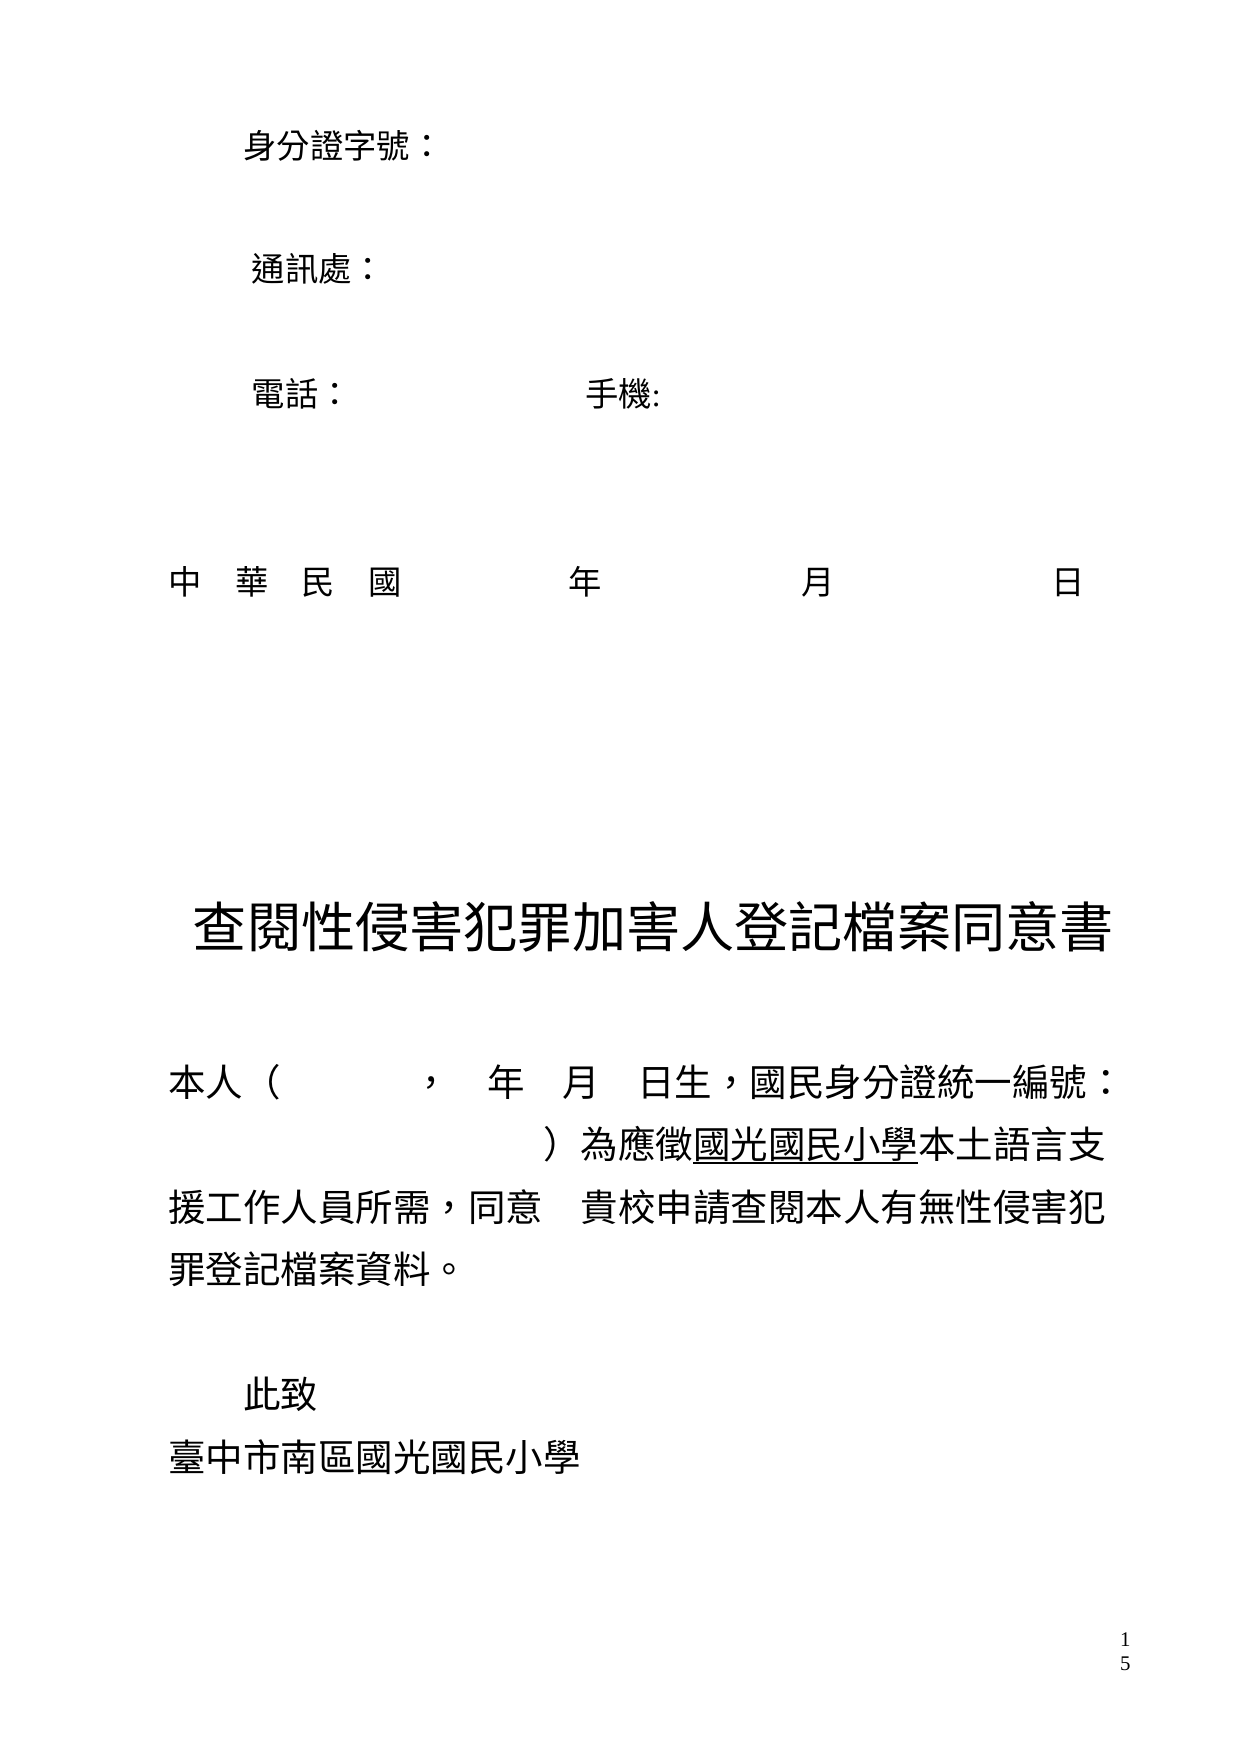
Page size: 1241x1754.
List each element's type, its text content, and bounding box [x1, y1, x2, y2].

text 電話： 手機: [168, 351, 1122, 413]
text 中 華 民 國 年 月 日 [168, 538, 1122, 601]
text 臺中市南區國光國民小學 [168, 1413, 1122, 1476]
text 本人（ ， 年 月 日生，國民身分證統一編號： [168, 1038, 1122, 1101]
text ）為應徵國光國民小學本土語言支援工作人員所需，同意 貴校申請查閱本人有無性侵害犯罪登記檔案資料。 [168, 1101, 1122, 1288]
text 身分證字號： [168, 101, 1122, 163]
text 此致 [168, 1351, 1122, 1413]
text 通訊處： [168, 226, 1122, 288]
text 查閱性侵害犯罪加害人登記檔案同意書 [168, 851, 1138, 976]
